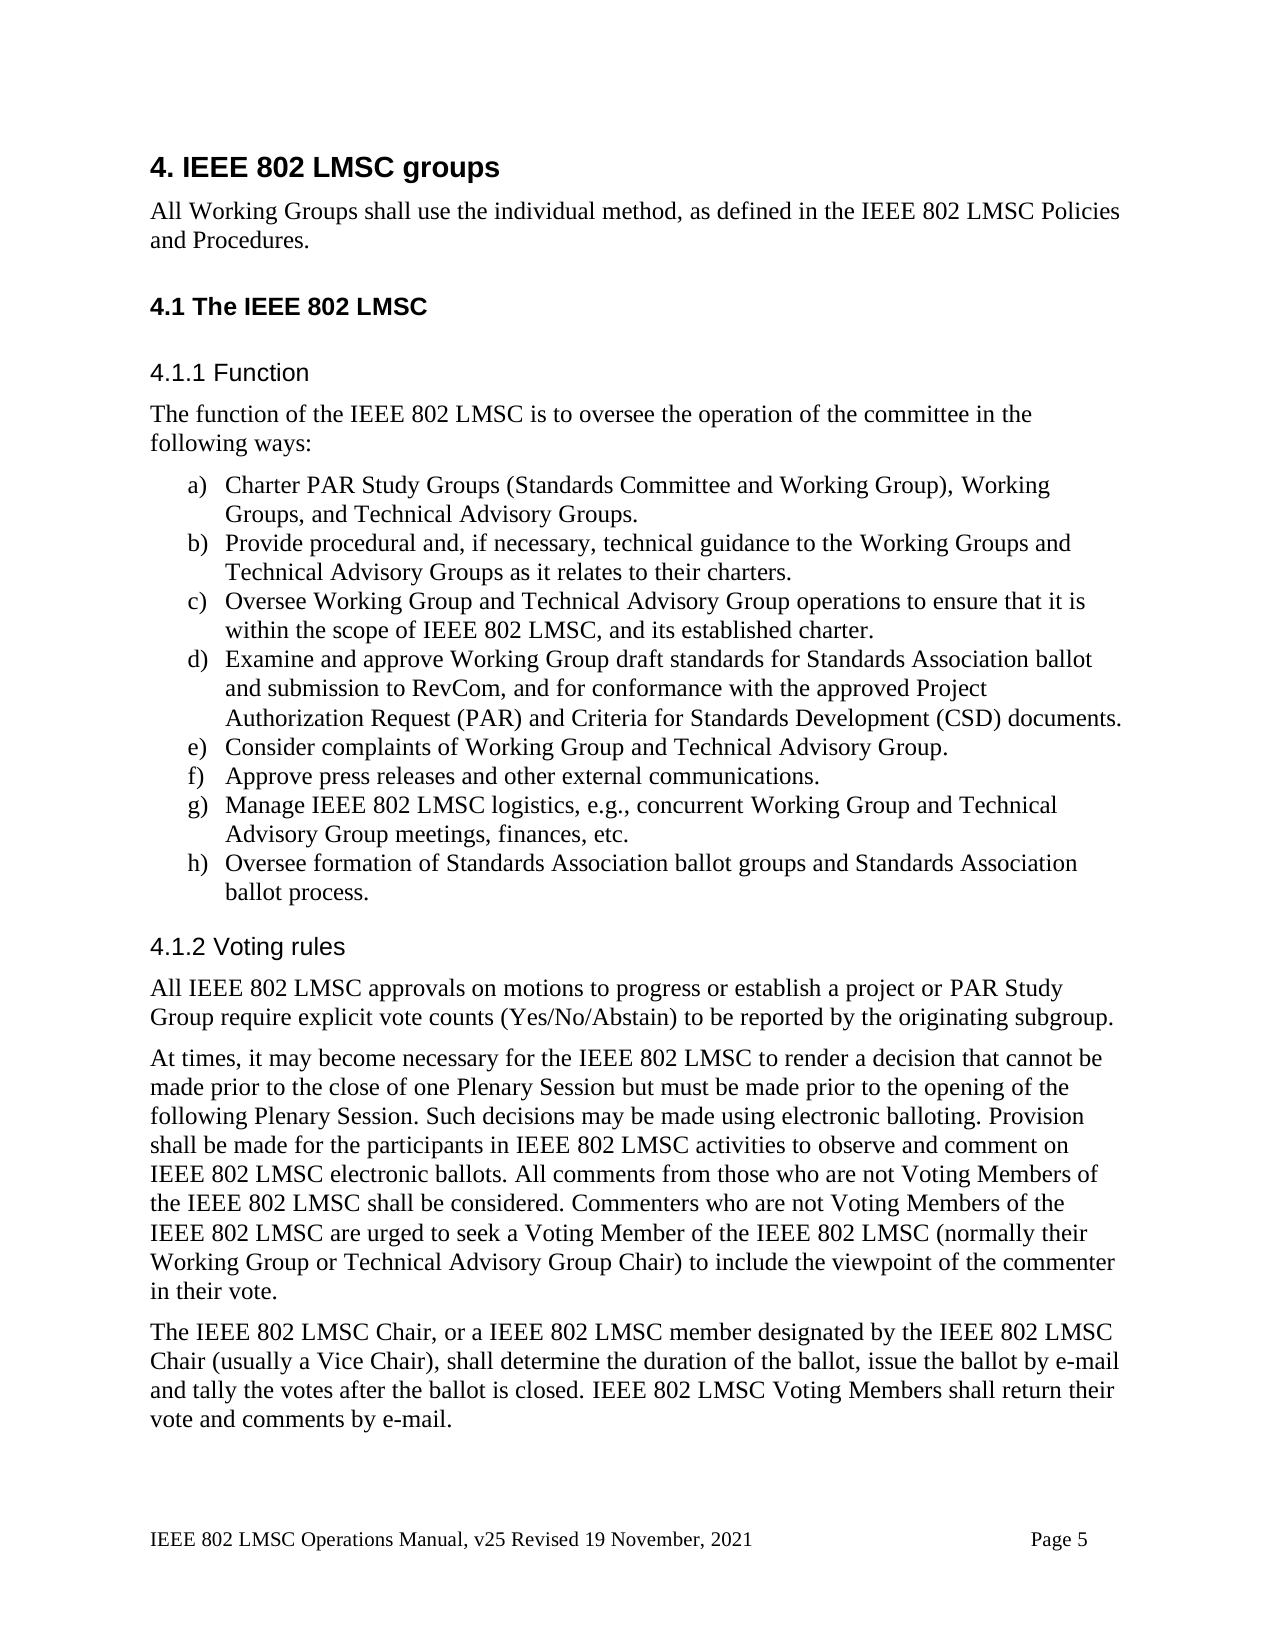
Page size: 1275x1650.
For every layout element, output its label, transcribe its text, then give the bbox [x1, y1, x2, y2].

subtitle Voting rules [150, 931, 1125, 960]
list Approve press releases and other external communications. [187, 761, 1125, 789]
subtitle IEEE 802 LMSC groups [150, 150, 1125, 183]
text All IEEE 802 LMSC approvals on motions to progress or establish a project or PAR Study Group require explicit vote counts (Yes/No/Abstain) to be reported by the originating subgroup. [150, 972, 1125, 1031]
list Provide procedural and, if necessary, technical guidance to the Working Groups and Technical Advisory Groups as it relates to their charters. [187, 528, 1125, 586]
list Examine and approve Working Group draft standards for Standards Association ballot and submission to RevCom, and for conformance with the approved Project Authorization Request (PAR) and Criteria for Standards Development (CSD) documents. [187, 644, 1125, 731]
list Oversee formation of Standards Association ballot groups and Standards Association ballot process. [187, 848, 1125, 906]
subtitle The IEEE 802 LMSC [150, 292, 1125, 321]
text All Working Groups shall use the individual method, as defined in the IEEE 802 LMSC Policies and Procedures. [150, 196, 1125, 254]
text At times, it may become necessary for the IEEE 802 LMSC to render a decision that cannot be made prior to the close of one Plenary Session but must be made prior to the opening of the following Plenary Session. Such decisions may be made using electronic balloting. Provision shall be made for the participants in IEEE 802 LMSC activities to observe and comment on IEEE 802 LMSC electronic ballots. All comments from those who are not Voting Members of the IEEE 802 LMSC shall be considered. Commenters who are not Voting Members of the IEEE 802 LMSC are urged to seek a Voting Member of the IEEE 802 LMSC (normally their Working Group or Technical Advisory Group Chair) to include the viewpoint of the commenter in their vote. [150, 1043, 1125, 1304]
text The function of the IEEE 802 LMSC is to oversee the operation of the committee in the following ways: [150, 399, 1125, 457]
list Charter PAR Study Groups (Standards Committee and Working Group), Working Groups, and Technical Advisory Groups. [187, 470, 1125, 528]
list Oversee Working Group and Technical Advisory Group operations to ensure that it is within the scope of IEEE 802 LMSC, and its established charter. [187, 586, 1125, 644]
subtitle Function [150, 358, 1125, 387]
text The IEEE 802 LMSC Chair, or a IEEE 802 LMSC member designated by the IEEE 802 LMSC Chair (usually a Vice Chair), shall determine the duration of the ballot, issue the ballot by e-mail and tally the votes after the ballot is closed. IEEE 802 LMSC Voting Members shall return their vote and comments by e-mail. [150, 1317, 1125, 1433]
list Consider complaints of Working Group and Technical Advisory Group. [187, 731, 1125, 761]
list Manage IEEE 802 LMSC logistics, e.g., concurrent Working Group and Technical Advisory Group meetings, finances, etc. [187, 789, 1125, 848]
